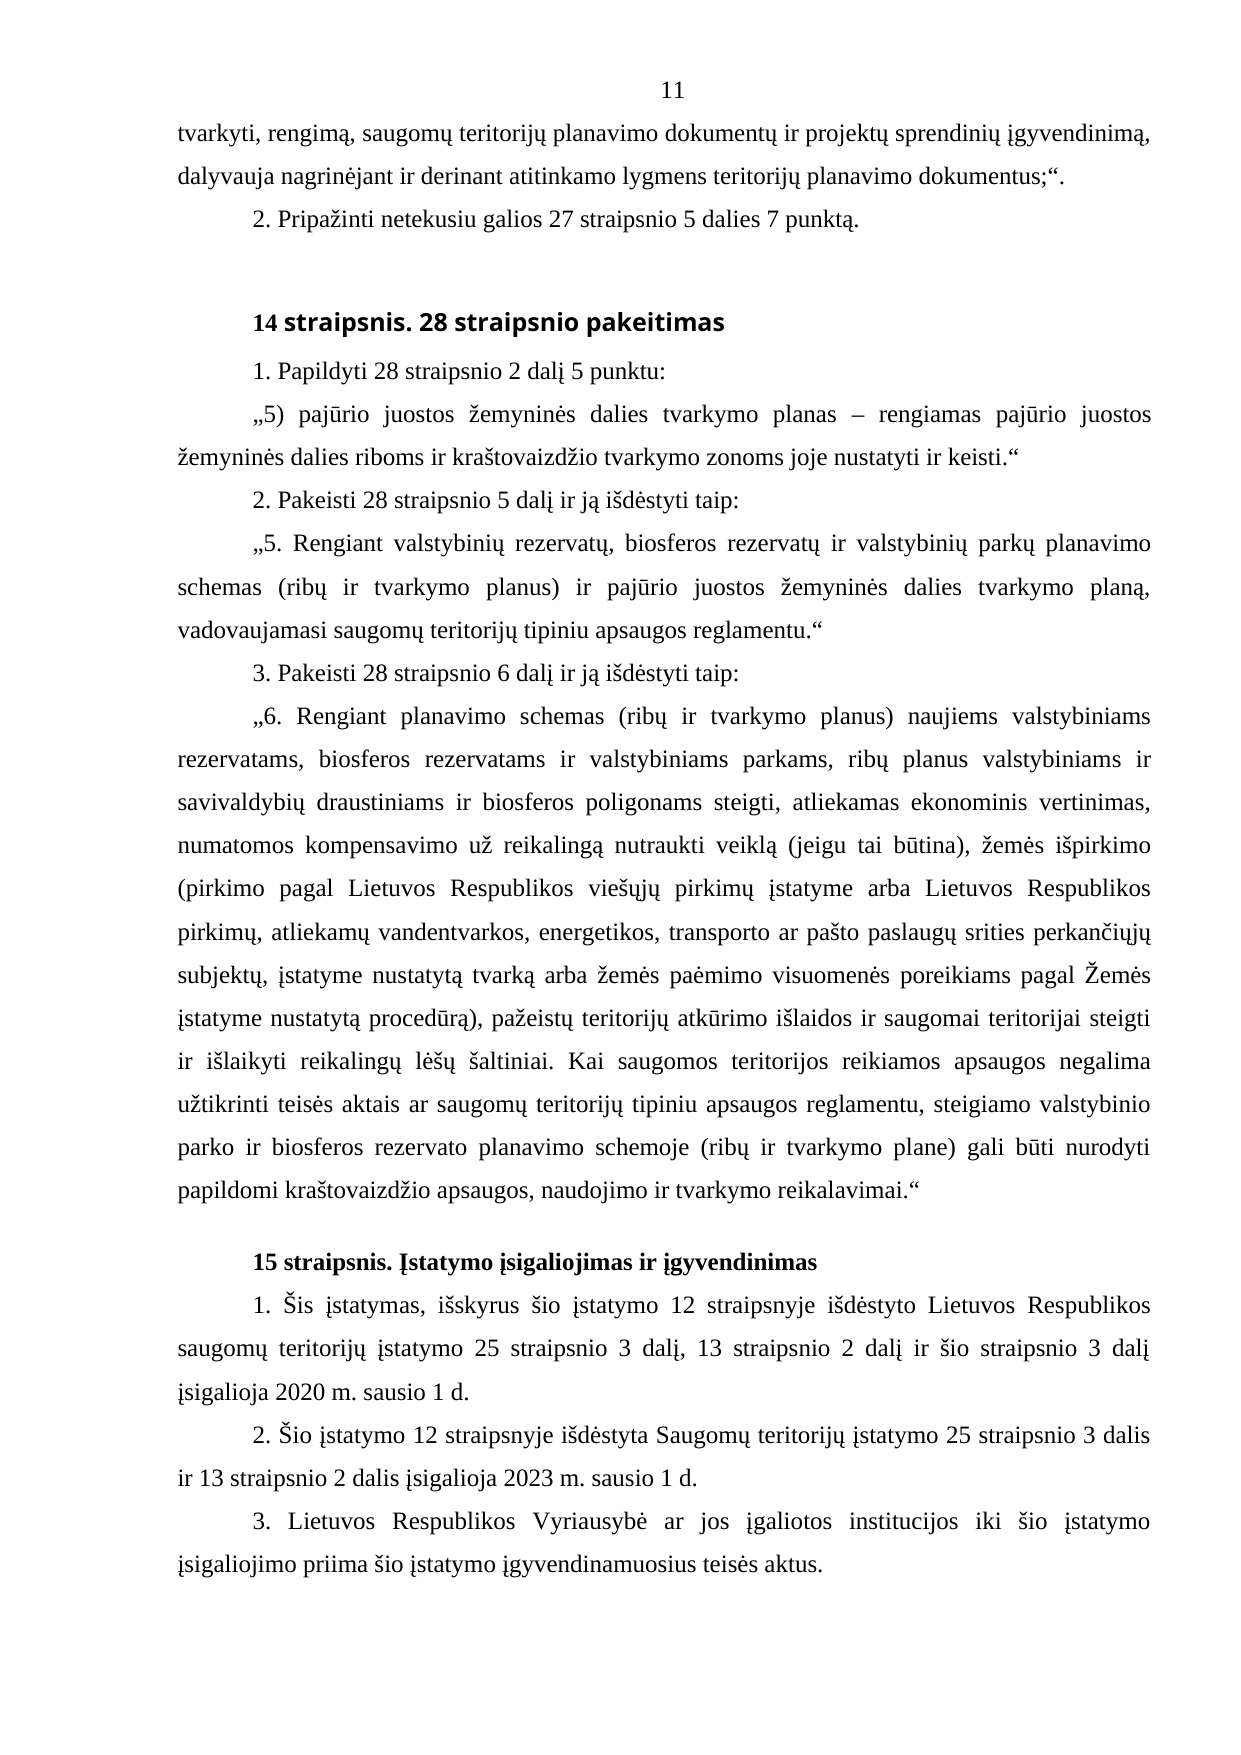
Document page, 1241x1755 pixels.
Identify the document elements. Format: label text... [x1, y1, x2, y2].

text 3. Lietuvos Respublikos Vyriausybė ar jos įgaliotos institucijos iki šio įstatymo įsigaliojimo priima šio įstatymo įgyvendinamuosius teisės aktus. [177, 1506, 1152, 1578]
text 2. Šio įstatymo 12 straipsnyje išdėstyta Saugomų teritorijų įstatymo 25 straipsnio 3 dalis ir 13 straipsnio 2 dalis įsigalioja 2023 m. sausio 1 d. [177, 1420, 1152, 1492]
text „5. Rengiant valstybinių rezervatų, biosferos rezervatų ir valstybinių parkų planavimo schemas (ribų ir tvarkymo planus) ir pajūrio juostos žemyninės dalies tvarkymo planą, vadovaujamasi saugomų teritorijų tipiniu apsaugos reglamentu.“ [177, 528, 1152, 643]
text 2. Pripažinti netekusiu galios 27 straipsnio 5 dalies 7 punktą. [177, 204, 1152, 233]
text „6. Rengiant planavimo schemas (ribų ir tvarkymo planus) naujiems valstybiniams rezervatams, biosferos rezervatams ir valstybiniams parkams, ribų planus valstybiniams ir savivaldybių draustiniams ir biosferos poligonams steigti, atliekamas ekonominis vertinimas, numatomos kompensavimo už reikalingą nutraukti veiklą (jeigu tai būtina), žemės išpirkimo (pirkimo pagal Lietuvos Respublikos viešųjų pirkimų įstatyme arba Lietuvos Respublikos pirkimų, atliekamų vandentvarkos, energetikos, transporto ar pašto paslaugų srities perkančiųjų subjektų, įstatyme nustatytą tvarką arba žemės paėmimo visuomenės poreikiams pagal Žemės įstatyme nustatytą procedūrą), pažeistų teritorijų atkūrimo išlaidos ir saugomai teritorijai steigti ir išlaikyti reikalingų lėšų šaltiniai. Kai saugomos teritorijos reikiamos apsaugos negalima užtikrinti teisės aktais ar saugomų teritorijų tipiniu apsaugos reglamentu, steigiamo valstybinio parko ir biosferos rezervato planavimo schemoje (ribų ir tvarkymo plane) gali būti nurodyti papildomi kraštovaizdžio apsaugos, naudojimo ir tvarkymo reikalavimai.“ [177, 701, 1152, 1204]
text 15 straipsnis. Įstatymo įsigaliojimas ir įgyvendinimas [177, 1247, 1152, 1276]
text tvarkyti, rengimą, saugomų teritorijų planavimo dokumentų ir projektų sprendinių įgyvendinimą, dalyvauja nagrinėjant ir derinant atitinkamo lygmens teritorijų planavimo dokumentus;“. [177, 118, 1152, 190]
text 3. Pakeisti 28 straipsnio 6 dalį ir ją išdėstyti taip: [177, 658, 1152, 687]
text „5) pajūrio juostos žemyninės dalies tvarkymo planas – rengiamas pajūrio juostos žemyninės dalies riboms ir kraštovaizdžio tvarkymo zonoms joje nustatyti ir keisti.“ [177, 399, 1152, 471]
text 14 straipsnis. 28 straipsnio pakeitimas [177, 305, 1152, 339]
text 1. Šis įstatymas, išskyrus šio įstatymo 12 straipsnyje išdėstyto Lietuvos Respublikos saugomų teritorijų įstatymo 25 straipsnio 3 dalį, 13 straipsnio 2 dalį ir šio straipsnio 3 dalį įsigalioja 2020 m. sausio 1 d. [177, 1290, 1152, 1405]
text 1. Papildyti 28 straipsnio 2 dalį 5 punktu: [177, 356, 1152, 385]
text 2. Pakeisti 28 straipsnio 5 dalį ir ją išdėstyti taip: [177, 485, 1152, 514]
